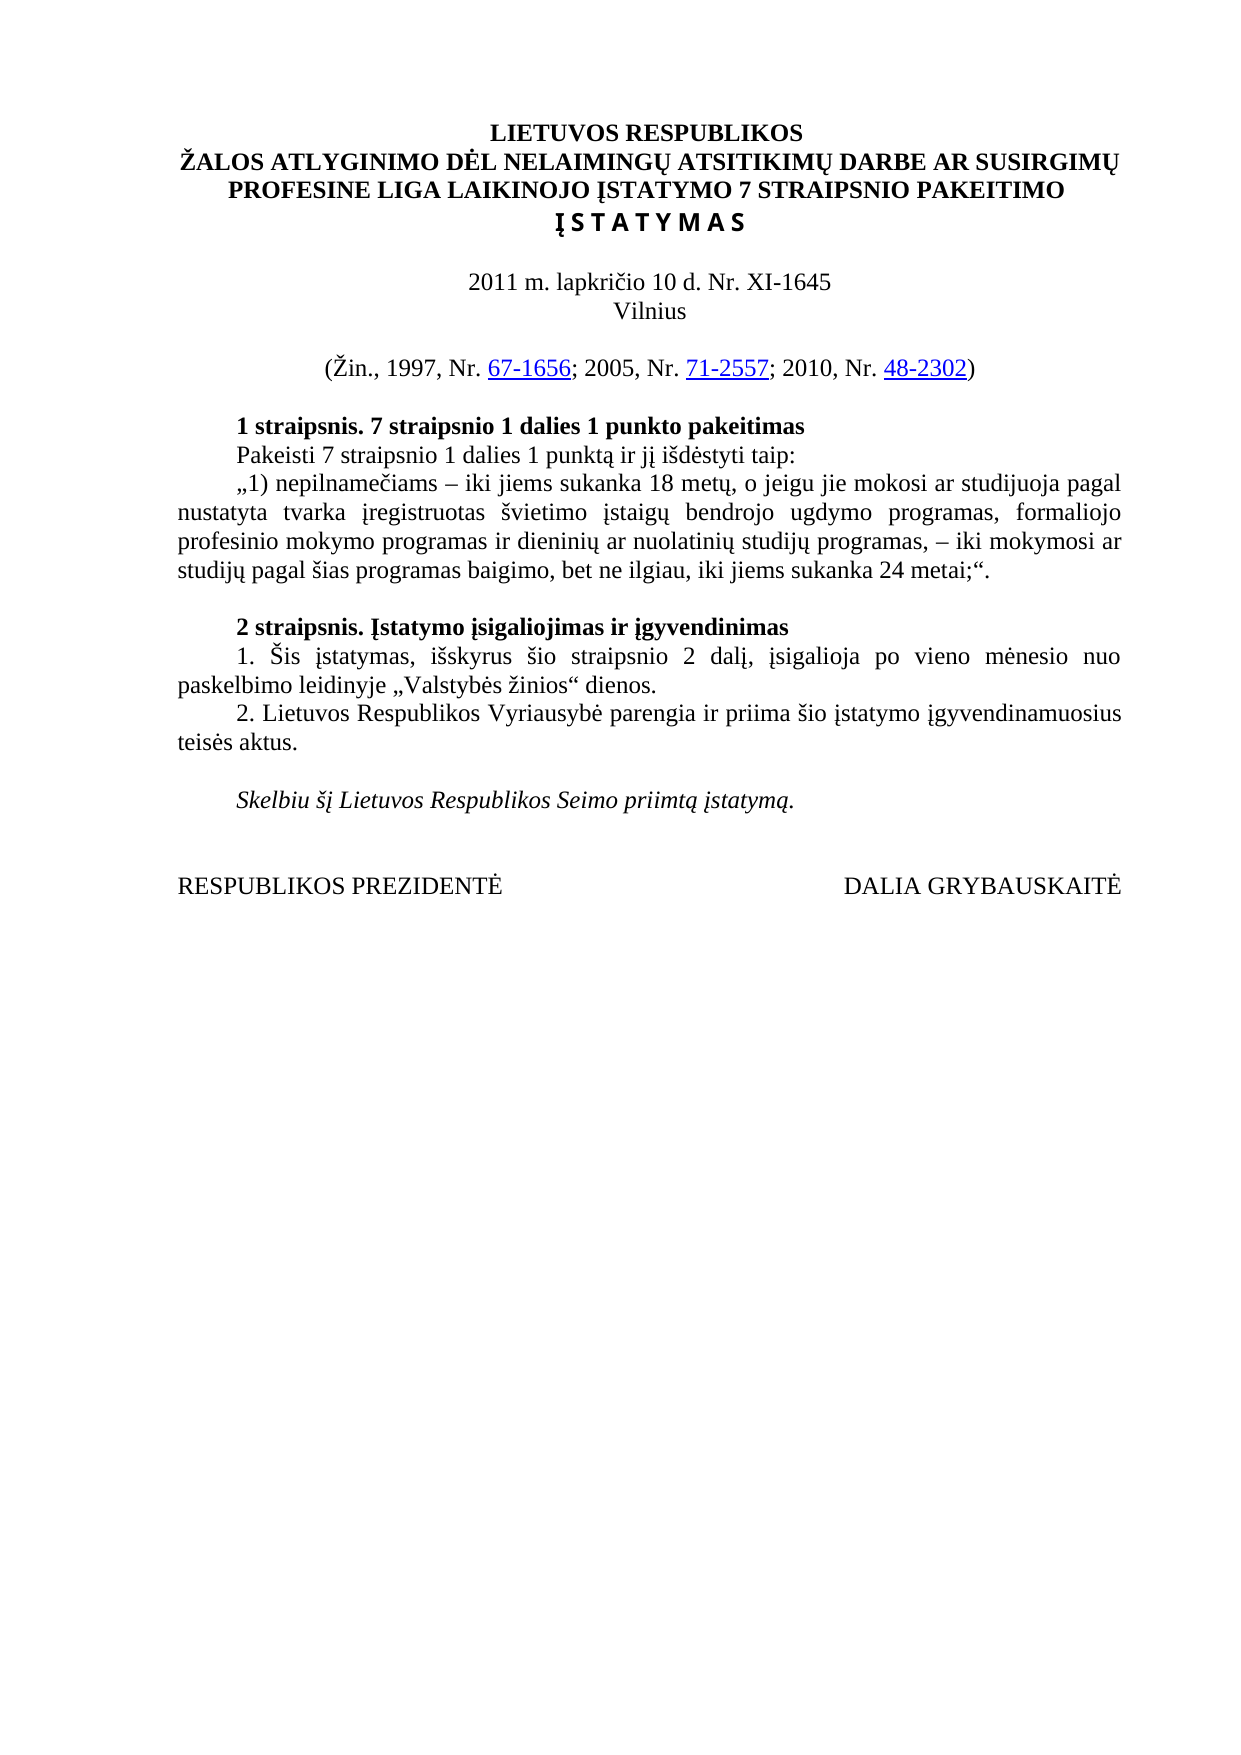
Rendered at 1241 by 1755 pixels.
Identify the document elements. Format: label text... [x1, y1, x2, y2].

text Vilnius [177, 296, 1122, 325]
text (Žin., 1997, Nr. 67-1656; 2005, Nr. 71-2557; 2010, Nr. 48-2302) [177, 353, 1122, 382]
text Pakeisti 7 straipsnio 1 dalies 1 punktą ir jį išdėstyti taip: [177, 440, 1122, 468]
text 2 straipsnis. Įstatymo įsigaliojimas ir įgyvendinimas [177, 612, 1122, 641]
text RESPUBLIKOS PREZIDENTĖ DALIA GRYBAUSKAITĖ [177, 871, 1122, 900]
text ĮSTATYMAS [177, 204, 1122, 238]
text Skelbiu šį Lietuvos Respublikos Seimo priimtą įstatymą. [177, 785, 1122, 813]
text 1 straipsnis. 7 straipsnio 1 dalies 1 punkto pakeitimas [177, 411, 1122, 440]
text „1) nepilnamečiams – iki jiems sukanka 18 metų, o jeigu jie mokosi ar studijuoja pagal nustatyta tvarka įregistruotas švietimo įstaigų bendrojo ugdymo programas, formaliojo profesinio mokymo programas ir dieninių ar nuolatinių studijų programas, – iki mokymosi ar studijų pagal šias programas baigimo, bet ne ilgiau, iki jiems sukanka 24 metai;“. [177, 468, 1122, 583]
text 2011 m. lapkričio 10 d. Nr. XI-1645 [177, 267, 1122, 296]
text LIETUVOS RESPUBLIKOS ŽALOS ATLYGINIMO DĖL NELAIMINGŲ ATSITIKIMŲ DARBE AR SUSIRGIMŲ PROFESINE LIGA LAIKINOJO ĮSTATYMO 7 STRAIPSNIO PAKEITIMO [177, 118, 1122, 204]
text 1. Šis įstatymas, išskyrus šio straipsnio 2 dalį, įsigalioja po vieno mėnesio nuo paskelbimo leidinyje „Valstybės žinios“ dienos. [177, 641, 1122, 698]
text 2. Lietuvos Respublikos Vyriausybė parengia ir priima šio įstatymo įgyvendinamuosius teisės aktus. [177, 698, 1122, 756]
